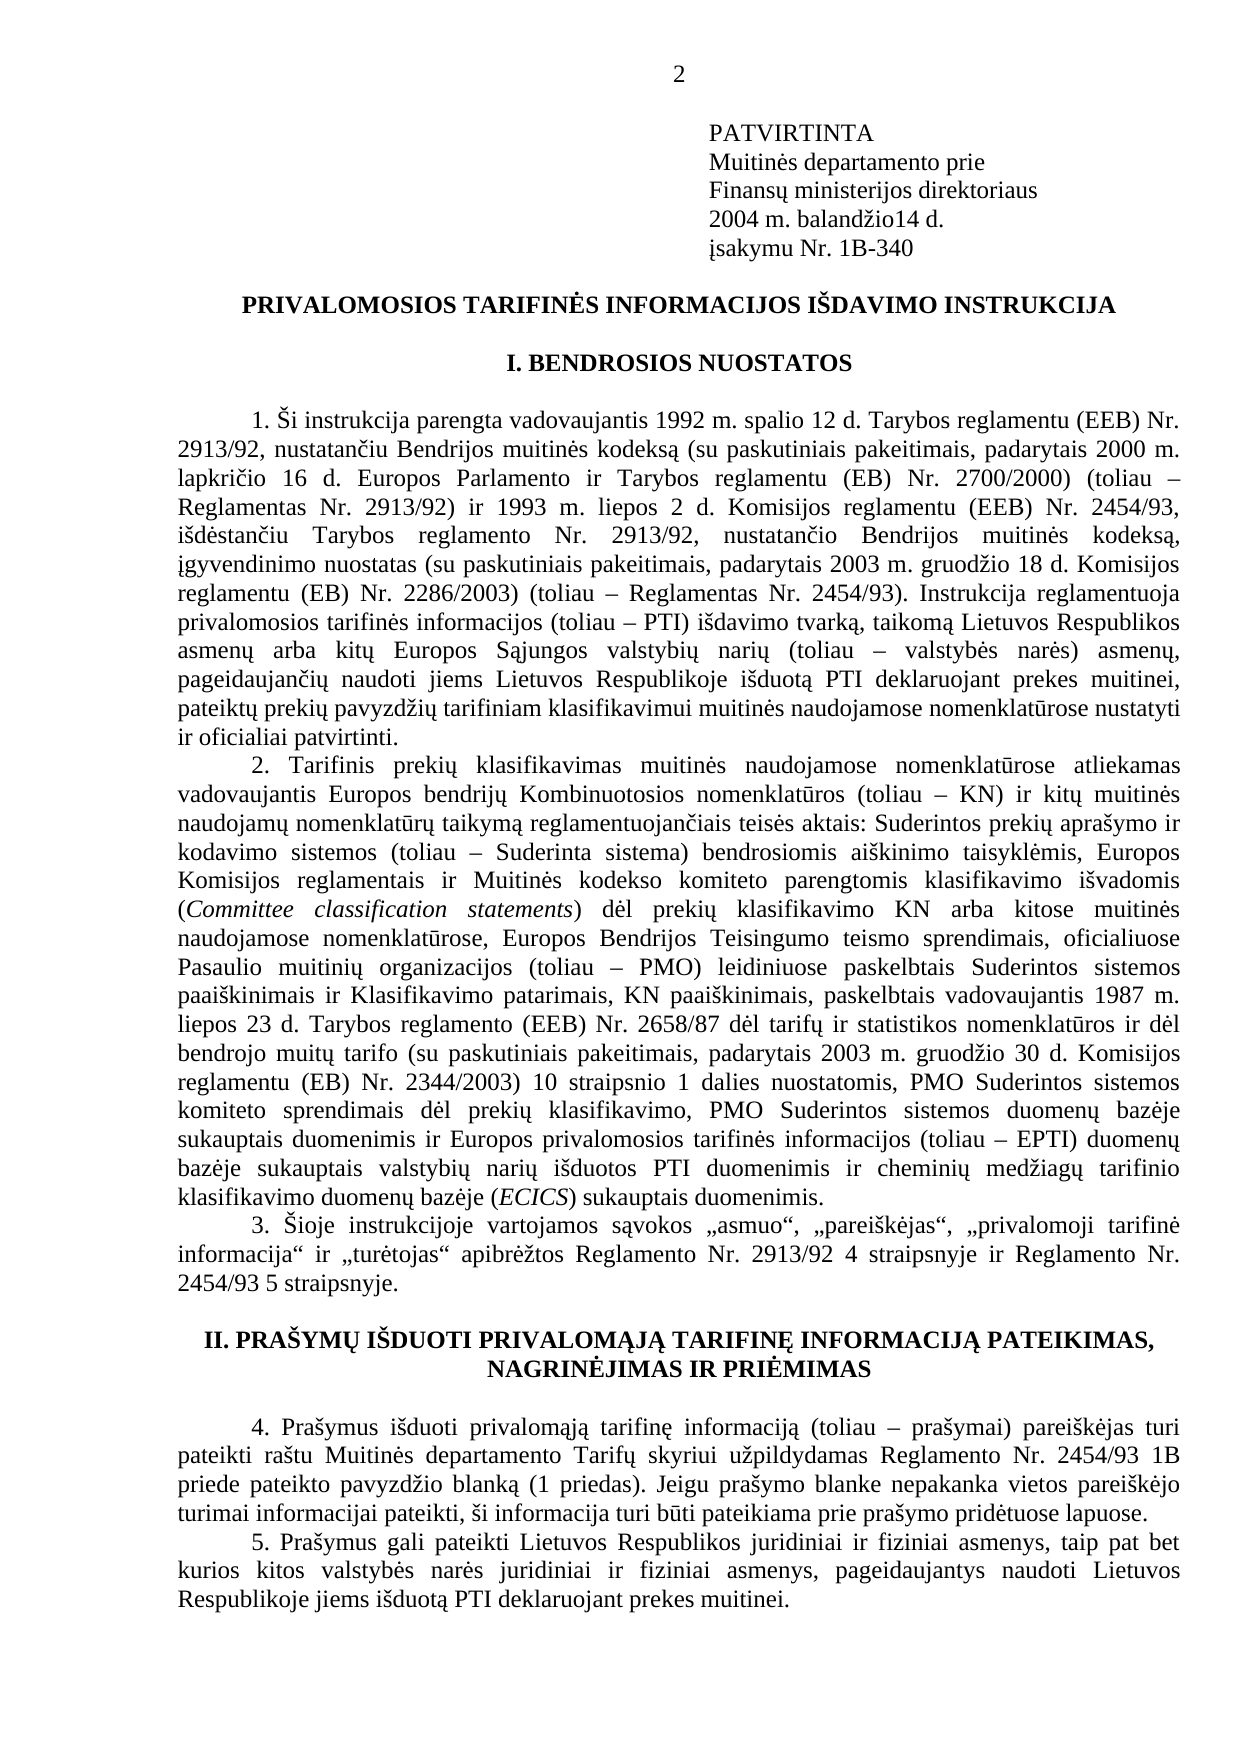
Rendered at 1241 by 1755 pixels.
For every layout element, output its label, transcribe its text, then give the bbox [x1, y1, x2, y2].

text Finansų ministerijos direktoriaus [177, 176, 1181, 204]
text PRIVALOMOSIOS TARIFINĖS INFORMACIJOS IŠDAVIMO INSTRUKCIJA [177, 291, 1181, 319]
text PATVIRTINTA [709, 118, 1181, 147]
text Muitinės departamento prie [177, 147, 1181, 176]
text 3. Šioje instrukcijoje vartojamos sąvokos „asmuo“, „pareiškėjas“, „privalomoji tarifinė informacija“ ir „turėtojas“ apibrėžtos Reglamento Nr. 2913/92 4 straipsnyje ir Reglamento Nr. 2454/93 5 straipsnyje. [177, 1211, 1181, 1297]
text 2004 m. balandžio14 d. [177, 204, 1181, 233]
text 4. Prašymus išduoti privalomąją tarifinę informaciją (toliau – prašymai) pareiškėjas turi pateikti raštu Muitinės departamento Tarifų skyriui užpildydamas Reglamento Nr. 2454/93 1B priede pateikto pavyzdžio blanką (1 priedas). Jeigu prašymo blanke nepakanka vietos pareiškėjo turimai informacijai pateikti, ši informacija turi būti pateikiama prie prašymo pridėtuose lapuose. [177, 1412, 1181, 1527]
text II. PRAŠYMŲ IŠDUOTI PRIVALOMĄJĄ TARIFINĘ INFORMACIJĄ PATEIKIMAS, NAGRINĖJIMAS IR PRIĖMIMAS [177, 1326, 1181, 1383]
text 5. Prašymus gali pateikti Lietuvos Respublikos juridiniai ir fiziniai asmenys, taip pat bet kurios kitos valstybės narės juridiniai ir fiziniai asmenys, pageidaujantys naudoti Lietuvos Respublikoje jiems išduotą PTI deklaruojant prekes muitinei. [177, 1527, 1181, 1613]
text I. BENDROSIOS NUOSTATOS [177, 348, 1181, 377]
text 2. Tarifinis prekių klasifikavimas muitinės naudojamose nomenklatūrose atliekamas vadovaujantis Europos bendrijų Kombinuotosios nomenklatūros (toliau – KN) ir kitų muitinės naudojamų nomenklatūrų taikymą reglamentuojančiais teisės aktais: Suderintos prekių aprašymo ir kodavimo sistemos (toliau – Suderinta sistema) bendrosiomis aiškinimo taisyklėmis, Europos Komisijos reglamentais ir Muitinės kodekso komiteto parengtomis klasifikavimo išvadomis (Committee classification statements) dėl prekių klasifikavimo KN arba kitose muitinės naudojamose nomenklatūrose, Europos Bendrijos Teisingumo teismo sprendimais, oficialiuose Pasaulio muitinių organizacijos (toliau – PMO) leidiniuose paskelbtais Suderintos sistemos paaiškinimais ir Klasifikavimo patarimais, KN paaiškinimais, paskelbtais vadovaujantis 1987 m. liepos 23 d. Tarybos reglamento (EEB) Nr. 2658/87 dėl tarifų ir statistikos nomenklatūros ir dėl bendrojo muitų tarifo (su paskutiniais pakeitimais, padarytais 2003 m. gruodžio 30 d. Komisijos reglamentu (EB) Nr. 2344/2003) 10 straipsnio 1 dalies nuostatomis, PMO Suderintos sistemos komiteto sprendimais dėl prekių klasifikavimo, PMO Suderintos sistemos duomenų bazėje sukauptais duomenimis ir Europos privalomosios tarifinės informacijos (toliau – EPTI) duomenų bazėje sukauptais valstybių narių išduotos PTI duomenimis ir cheminių medžiagų tarifinio klasifikavimo duomenų bazėje (ECICS) sukauptais duomenimis. [177, 751, 1181, 1211]
text 1. Ši instrukcija parengta vadovaujantis 1992 m. spalio 12 d. Tarybos reglamentu (EEB) Nr. 2913/92, nustatančiu Bendrijos muitinės kodeksą (su paskutiniais pakeitimais, padarytais 2000 m. lapkričio 16 d. Europos Parlamento ir Tarybos reglamentu (EB) Nr. 2700/2000) (toliau – Reglamentas Nr. 2913/92) ir 1993 m. liepos 2 d. Komisijos reglamentu (EEB) Nr. 2454/93, išdėstančiu Tarybos reglamento Nr. 2913/92, nustatančio Bendrijos muitinės kodeksą, įgyvendinimo nuostatas (su paskutiniais pakeitimais, padarytais 2003 m. gruodžio 18 d. Komisijos reglamentu (EB) Nr. 2286/2003) (toliau – Reglamentas Nr. 2454/93). Instrukcija reglamentuoja privalomosios tarifinės informacijos (toliau – PTI) išdavimo tvarką, taikomą Lietuvos Respublikos asmenų arba kitų Europos Sąjungos valstybių narių (toliau – valstybės narės) asmenų, pageidaujančių naudoti jiems Lietuvos Respublikoje išduotą PTI deklaruojant prekes muitinei, pateiktų prekių pavyzdžių tarifiniam klasifikavimui muitinės naudojamose nomenklatūrose nustatyti ir oficialiai patvirtinti. [177, 406, 1181, 751]
text įsakymu Nr. 1B-340 [177, 233, 1181, 262]
